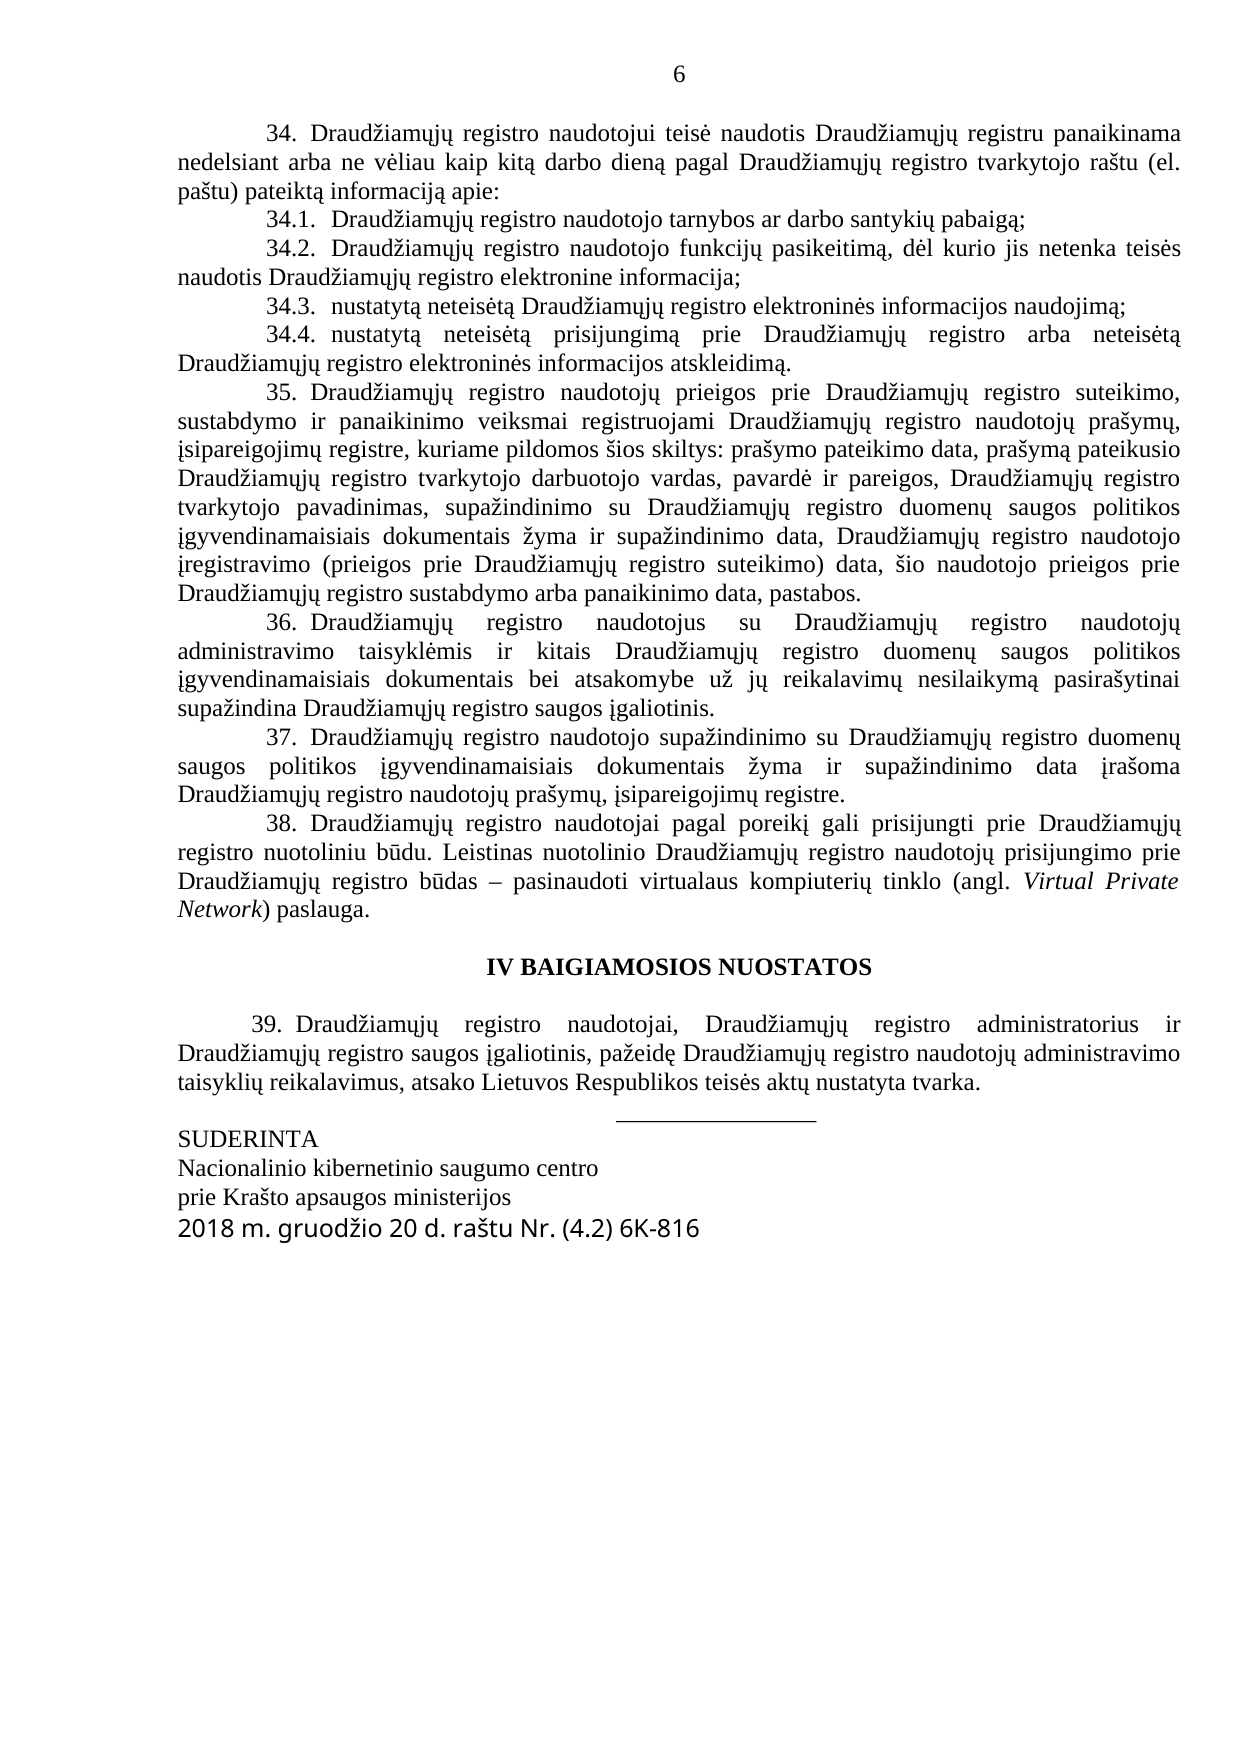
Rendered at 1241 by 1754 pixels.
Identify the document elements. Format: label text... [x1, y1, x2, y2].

text 39. Draudžiamųjų registro naudotojai, Draudžiamųjų registro administratorius ir Draudžiamųjų registro saugos įgaliotinis, pažeidę Draudžiamųjų registro naudotojų administravimo taisyklių reikalavimus, atsako Lietuvos Respublikos teisės aktų nustatyta tvarka. [177, 1009, 1181, 1096]
text 34.4. nustatytą neteisėtą prisijungimą prie Draudžiamųjų registro arba neteisėtą Draudžiamųjų registro elektroninės informacijos atskleidimą. [177, 319, 1181, 377]
text Nacionalinio kibernetinio saugumo centro [177, 1153, 1181, 1182]
text 34.1. Draudžiamųjų registro naudotojo tarnybos ar darbo santykių pabaigą; [177, 204, 1181, 233]
text 38. Draudžiamųjų registro naudotojai pagal poreikį gali prisijungti prie Draudžiamųjų registro nuotoliniu būdu. Leistinas nuotolinio Draudžiamųjų registro naudotojų prisijungimo prie Draudžiamųjų registro būdas – pasinaudoti virtualaus kompiuterių tinklo (angl. Virtual Private Network) paslauga. [177, 808, 1181, 923]
text SUDERINTA [177, 1124, 1181, 1153]
text ________________ [177, 1096, 1181, 1124]
text 37. Draudžiamųjų registro naudotojo supažindinimo su Draudžiamųjų registro duomenų saugos politikos įgyvendinamaisiais dokumentais žyma ir supažindinimo data įrašoma Draudžiamųjų registro naudotojų prašymų, įsipareigojimų registre. [177, 722, 1181, 808]
text 36. Draudžiamųjų registro naudotojus su Draudžiamųjų registro naudotojų administravimo taisyklėmis ir kitais Draudžiamųjų registro duomenų saugos politikos įgyvendinamaisiais dokumentais bei atsakomybe už jų reikalavimų nesilaikymą pasirašytinai supažindina Draudžiamųjų registro saugos įgaliotinis. [177, 607, 1181, 722]
text 34.2. Draudžiamųjų registro naudotojo funkcijų pasikeitimą, dėl kurio jis netenka teisės naudotis Draudžiamųjų registro elektronine informacija; [177, 233, 1181, 291]
text 2018 m. gruodžio 20 d. raštu Nr. (4.2) 6K-816 [177, 1211, 1181, 1245]
text IV BAIGIAMOSIOS NUOSTATOS [177, 952, 1181, 981]
text prie Krašto apsaugos ministerijos [177, 1182, 1181, 1211]
text 35. Draudžiamųjų registro naudotojų prieigos prie Draudžiamųjų registro suteikimo, sustabdymo ir panaikinimo veiksmai registruojami Draudžiamųjų registro naudotojų prašymų, įsipareigojimų registre, kuriame pildomos šios skiltys: prašymo pateikimo data, prašymą pateikusio Draudžiamųjų registro tvarkytojo darbuotojo vardas, pavardė ir pareigos, Draudžiamųjų registro tvarkytojo pavadinimas, supažindinimo su Draudžiamųjų registro duomenų saugos politikos įgyvendinamaisiais dokumentais žyma ir supažindinimo data, Draudžiamųjų registro naudotojo įregistravimo (prieigos prie Draudžiamųjų registro suteikimo) data, šio naudotojo prieigos prie Draudžiamųjų registro sustabdymo arba panaikinimo data, pastabos. [177, 377, 1181, 607]
text 34.3. nustatytą neteisėtą Draudžiamųjų registro elektroninės informacijos naudojimą; [177, 291, 1181, 319]
text 34. Draudžiamųjų registro naudotojui teisė naudotis Draudžiamųjų registru panaikinama nedelsiant arba ne vėliau kaip kitą darbo dieną pagal Draudžiamųjų registro tvarkytojo raštu (el. paštu) pateiktą informaciją apie: [177, 118, 1181, 204]
